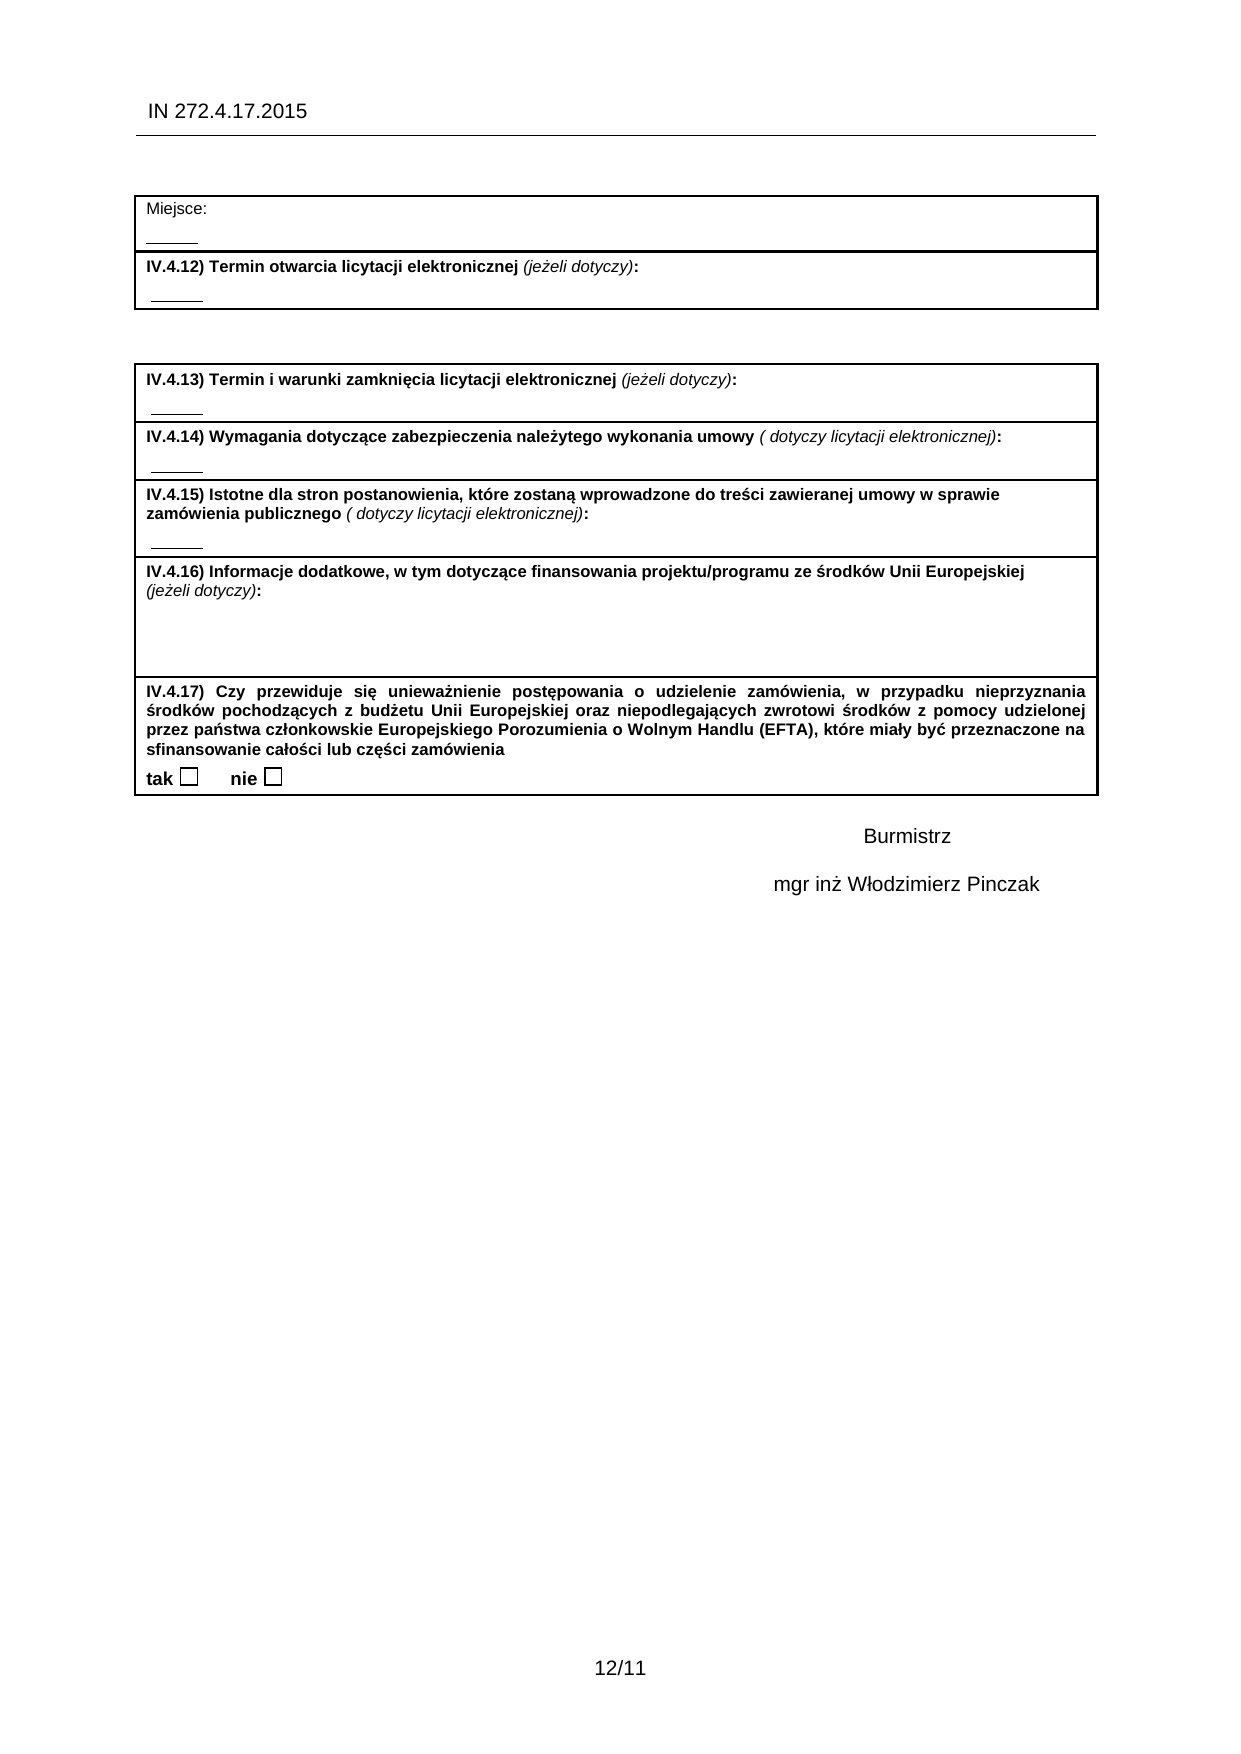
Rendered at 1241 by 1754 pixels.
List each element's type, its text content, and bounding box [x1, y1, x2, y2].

text mgr inż Włodzimierz Pinczak [148, 872, 1092, 896]
table_cell Miejsce: [136, 197, 1096, 250]
text Burmistrz [148, 824, 1092, 848]
table_cell nie [219, 763, 1096, 794]
table_cell tak [136, 763, 219, 794]
table_header IV.4.13) Termin i warunki zamknięcia licytacji elektronicznej (jeżeli dotyczy): [136, 365, 1096, 421]
table_cell IV.4.17) Czy przewiduje się unieważnienie postępowania o udzielenie zamówienia, w przypadku nieprzyznania środków pochodzących z budżetu Unii Europejskiej oraz niepodlegających zwrotowi środków z pomocy udzielonej przez państwa członkowskie Europejskiego Porozumienia o Wolnym Handlu (EFTA), które miały być przeznaczone na sfinansowanie całości lub części zamówienia [136, 678, 1096, 763]
table_cell IV.4.14) Wymagania dotyczące zabezpieczenia należytego wykonania umowy ( dotyczy licytacji elektronicznej): [136, 423, 1096, 479]
table_cell IV.4.16) Informacje dodatkowe, w tym dotyczące finansowania projektu/programu ze środków Unii Europejskiej (jeżeli dotyczy): [136, 558, 1096, 676]
table_cell IV.4.15) Istotne dla stron postanowienia, które zostaną wprowadzone do treści zawieranej umowy w sprawie zamówienia publicznego ( dotyczy licytacji elektronicznej): [136, 481, 1096, 556]
table_cell IV.4.12) Termin otwarcia licytacji elektronicznej (jeżeli dotyczy): [136, 253, 1096, 308]
